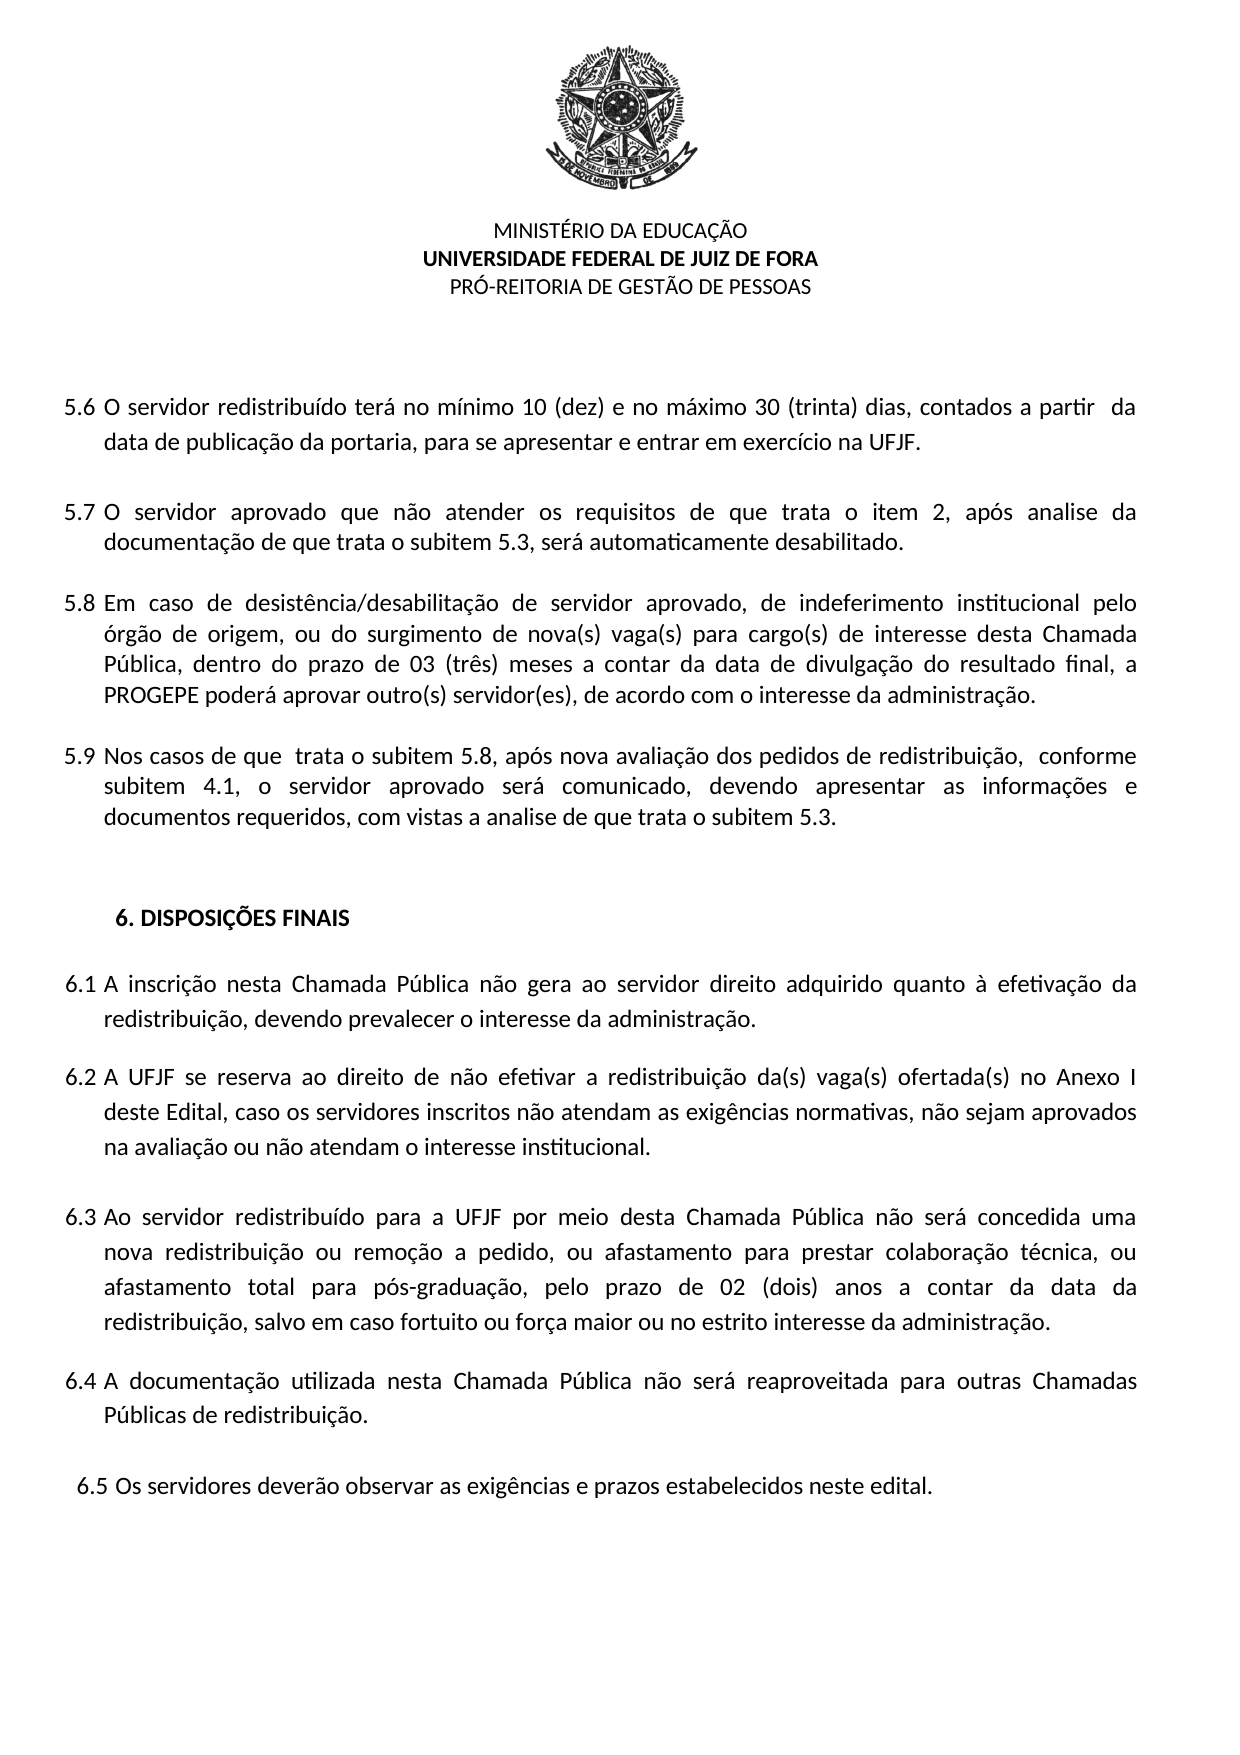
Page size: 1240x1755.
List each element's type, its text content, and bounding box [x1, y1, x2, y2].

list Nos casos de que trata o subitem 5.8, após nova avaliação dos pedidos de redistribuição, conforme subitem 4.1, o servidor aprovado será comunicado, devendo apresentar as informações e documentos requeridos, com vistas a analise de que trata o subitem 5.3. [92, 740, 1137, 832]
list A UFJF se reserva ao direito de não efetivar a redistribuição da(s) vaga(s) ofertada(s) no Anexo I deste Edital, caso os servidores inscritos não atendam as exigências normativas, não sejam aprovados na avaliação ou não atendam o interesse institucional. [92, 1061, 1137, 1162]
list Os servidores deverão observar as exigências e prazos estabelecidos neste edital. [103, 1470, 1148, 1500]
list Ao servidor redistribuído para a UFJF por meio desta Chamada Pública não será concedida uma nova redistribuição ou remoção a pedido, ou afastamento para prestar colaboração técnica, ou afastamento total para pós-graduação, pelo prazo de 02 (dois) anos a contar da data da redistribuição, salvo em caso fortuito ou força maior ou no estrito interesse da administração. [92, 1201, 1137, 1337]
list Em caso de desistência/desabilitação de servidor aprovado, de indeferimento institucional pelo órgão de origem, ou do surgimento de nova(s) vaga(s) para cargo(s) de interesse desta Chamada Pública, dentro do prazo de 03 (três) meses a contar da data de divulgação do resultado final, a PROGEPE poderá aprovar outro(s) servidor(es), de acordo com o interesse da administração. [92, 587, 1137, 709]
list A documentação utilizada nesta Chamada Pública não será reaproveitada para outras Chamadas Públicas de redistribuição. [92, 1365, 1137, 1430]
list A inscrição nesta Chamada Pública não gera ao servidor direito adquirido quanto à efetivação da redistribuição, devendo prevalecer o interesse da administração. [92, 968, 1137, 1033]
list O servidor redistribuído terá no mínimo 10 (dez) e no máximo 30 (trinta) dias, contados a partir da data de publicação da portaria, para se apresentar e entrar em exercício na UFJF. [92, 391, 1137, 456]
list DISPOSIÇÕES FINAIS [115, 902, 1148, 932]
list O servidor aprovado que não atender os requisitos de que trata o item 2, após analise da documentação de que trata o subitem 5.3, será automaticamente desabilitado. [92, 496, 1137, 557]
